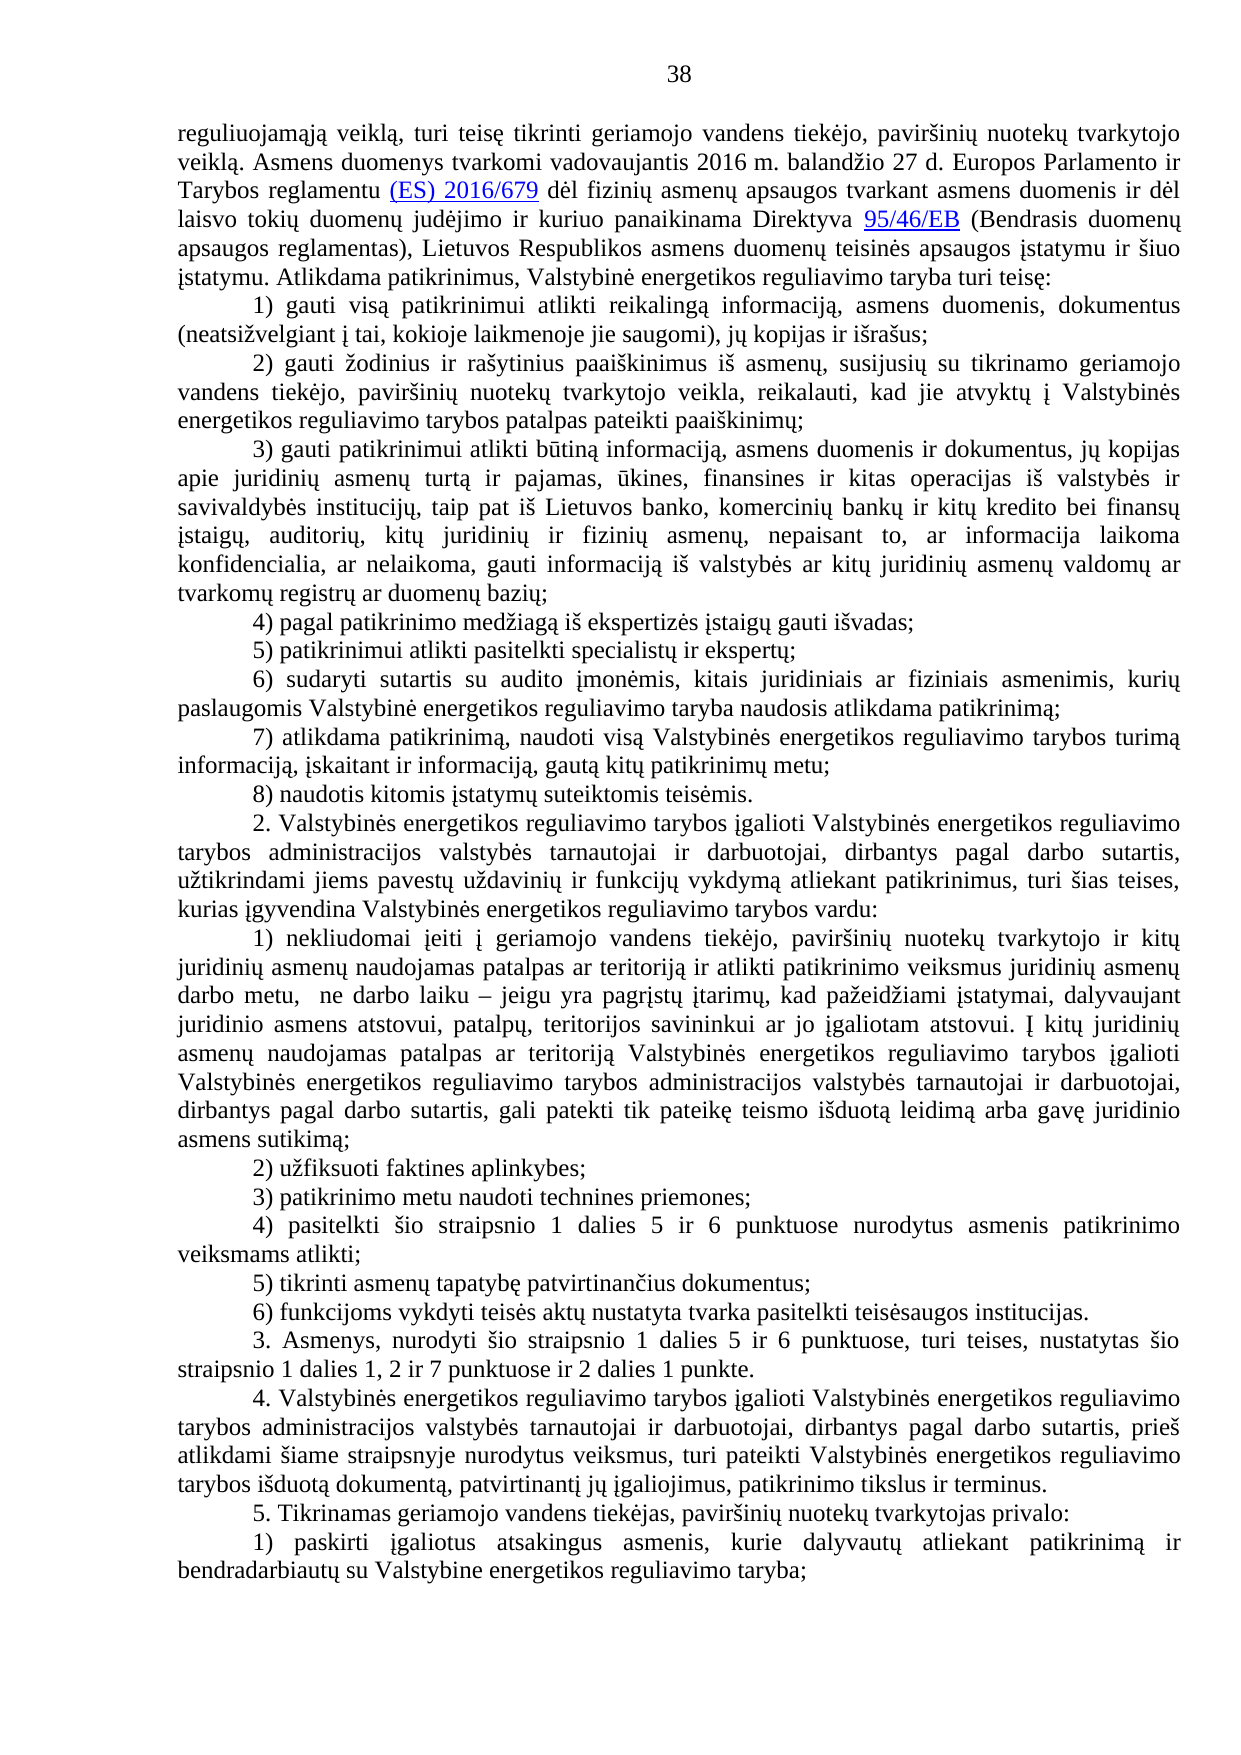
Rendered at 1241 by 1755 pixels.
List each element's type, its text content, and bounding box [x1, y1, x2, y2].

text 4) pagal patikrinimo medžiagą iš ekspertizės įstaigų gauti išvadas; [177, 607, 1181, 636]
text 3. Asmenys, nurodyti šio straipsnio 1 dalies 5 ir 6 punktuose, turi teises, nustatytas šio straipsnio 1 dalies 1, 2 ir 7 punktuose ir 2 dalies 1 punkte. [177, 1326, 1181, 1383]
text 4. Valstybinės energetikos reguliavimo tarybos įgalioti Valstybinės energetikos reguliavimo tarybos administracijos valstybės tarnautojai ir darbuotojai, dirbantys pagal darbo sutartis, prieš atlikdami šiame straipsnyje nurodytus veiksmus, turi pateikti Valstybinės energetikos reguliavimo tarybos išduotą dokumentą, patvirtinantį jų įgaliojimus, patikrinimo tikslus ir terminus. [177, 1383, 1181, 1498]
text 6) sudaryti sutartis su audito įmonėmis, kitais juridiniais ar fiziniais asmenimis, kurių paslaugomis Valstybinė energetikos reguliavimo taryba naudosis atlikdama patikrinimą; [177, 664, 1181, 722]
text 3) patikrinimo metu naudoti technines priemones; [177, 1182, 1181, 1211]
text 6) funkcijoms vykdyti teisės aktų nustatyta tvarka pasitelkti teisėsaugos institucijas. [177, 1297, 1181, 1326]
text 3) gauti patikrinimui atlikti būtiną informaciją, asmens duomenis ir dokumentus, jų kopijas apie juridinių asmenų turtą ir pajamas, ūkines, finansines ir kitas operacijas iš valstybės ir savivaldybės institucijų, taip pat iš Lietuvos banko, komercinių bankų ir kitų kredito bei finansų įstaigų, auditorių, kitų juridinių ir fizinių asmenų, nepaisant to, ar informacija laikoma konfidencialia, ar nelaikoma, gauti informaciją iš valstybės ar kitų juridinių asmenų valdomų ar tvarkomų registrų ar duomenų bazių; [177, 434, 1181, 607]
text 8) naudotis kitomis įstatymų suteiktomis teisėmis. [177, 779, 1181, 808]
text 2) užfiksuoti faktines aplinkybes; [177, 1153, 1181, 1182]
text 5) patikrinimui atlikti pasitelkti specialistų ir ekspertų; [177, 636, 1181, 664]
text 7) atlikdama patikrinimą, naudoti visą Valstybinės energetikos reguliavimo tarybos turimą informaciją, įskaitant ir informaciją, gautą kitų patikrinimų metu; [177, 722, 1181, 779]
text reguliuojamąją veiklą, turi teisę tikrinti geriamojo vandens tiekėjo, paviršinių nuotekų tvarkytojo veiklą. Asmens duomenys tvarkomi vadovaujantis 2016 m. balandžio 27 d. Europos Parlamento ir Tarybos reglamentu (ES) 2016/679 dėl fizinių asmenų apsaugos tvarkant asmens duomenis ir dėl laisvo tokių duomenų judėjimo ir kuriuo panaikinama Direktyva 95/46/EB (Bendrasis duomenų apsaugos reglamentas), Lietuvos Respublikos asmens duomenų teisinės apsaugos įstatymu ir šiuo įstatymu. Atlikdama patikrinimus, Valstybinė energetikos reguliavimo taryba turi teisę: [177, 118, 1181, 291]
text 5. Tikrinamas geriamojo vandens tiekėjas, paviršinių nuotekų tvarkytojas privalo: [177, 1498, 1181, 1527]
text 5) tikrinti asmenų tapatybę patvirtinančius dokumentus; [177, 1268, 1181, 1297]
text 2. Valstybinės energetikos reguliavimo tarybos įgalioti Valstybinės energetikos reguliavimo tarybos administracijos valstybės tarnautojai ir darbuotojai, dirbantys pagal darbo sutartis, užtikrindami jiems pavestų uždavinių ir funkcijų vykdymą atliekant patikrinimus, turi šias teises, kurias įgyvendina Valstybinės energetikos reguliavimo tarybos vardu: [177, 808, 1181, 923]
text 2) gauti žodinius ir rašytinius paaiškinimus iš asmenų, susijusių su tikrinamo geriamojo vandens tiekėjo, paviršinių nuotekų tvarkytojo veikla, reikalauti, kad jie atvyktų į Valstybinės energetikos reguliavimo tarybos patalpas pateikti paaiškinimų; [177, 348, 1181, 434]
text 1) gauti visą patikrinimui atlikti reikalingą informaciją, asmens duomenis, dokumentus (neatsižvelgiant į tai, kokioje laikmenoje jie saugomi), jų kopijas ir išrašus; [177, 291, 1181, 348]
text 1) paskirti įgaliotus atsakingus asmenis, kurie dalyvautų atliekant patikrinimą ir bendradarbiautų su Valstybine energetikos reguliavimo taryba; [177, 1527, 1181, 1584]
text 1) nekliudomai įeiti į geriamojo vandens tiekėjo, paviršinių nuotekų tvarkytojo ir kitų juridinių asmenų naudojamas patalpas ar teritoriją ir atlikti patikrinimo veiksmus juridinių asmenų darbo metu, ne darbo laiku – jeigu yra pagrįstų įtarimų, kad pažeidžiami įstatymai, dalyvaujant juridinio asmens atstovui, patalpų, teritorijos savininkui ar jo įgaliotam atstovui. Į kitų juridinių asmenų naudojamas patalpas ar teritoriją Valstybinės energetikos reguliavimo tarybos įgalioti Valstybinės energetikos reguliavimo tarybos administracijos valstybės tarnautojai ir darbuotojai, dirbantys pagal darbo sutartis, gali patekti tik pateikę teismo išduotą leidimą arba gavę juridinio asmens sutikimą; [177, 923, 1181, 1153]
text 4) pasitelkti šio straipsnio 1 dalies 5 ir 6 punktuose nurodytus asmenis patikrinimo veiksmams atlikti; [177, 1211, 1181, 1268]
